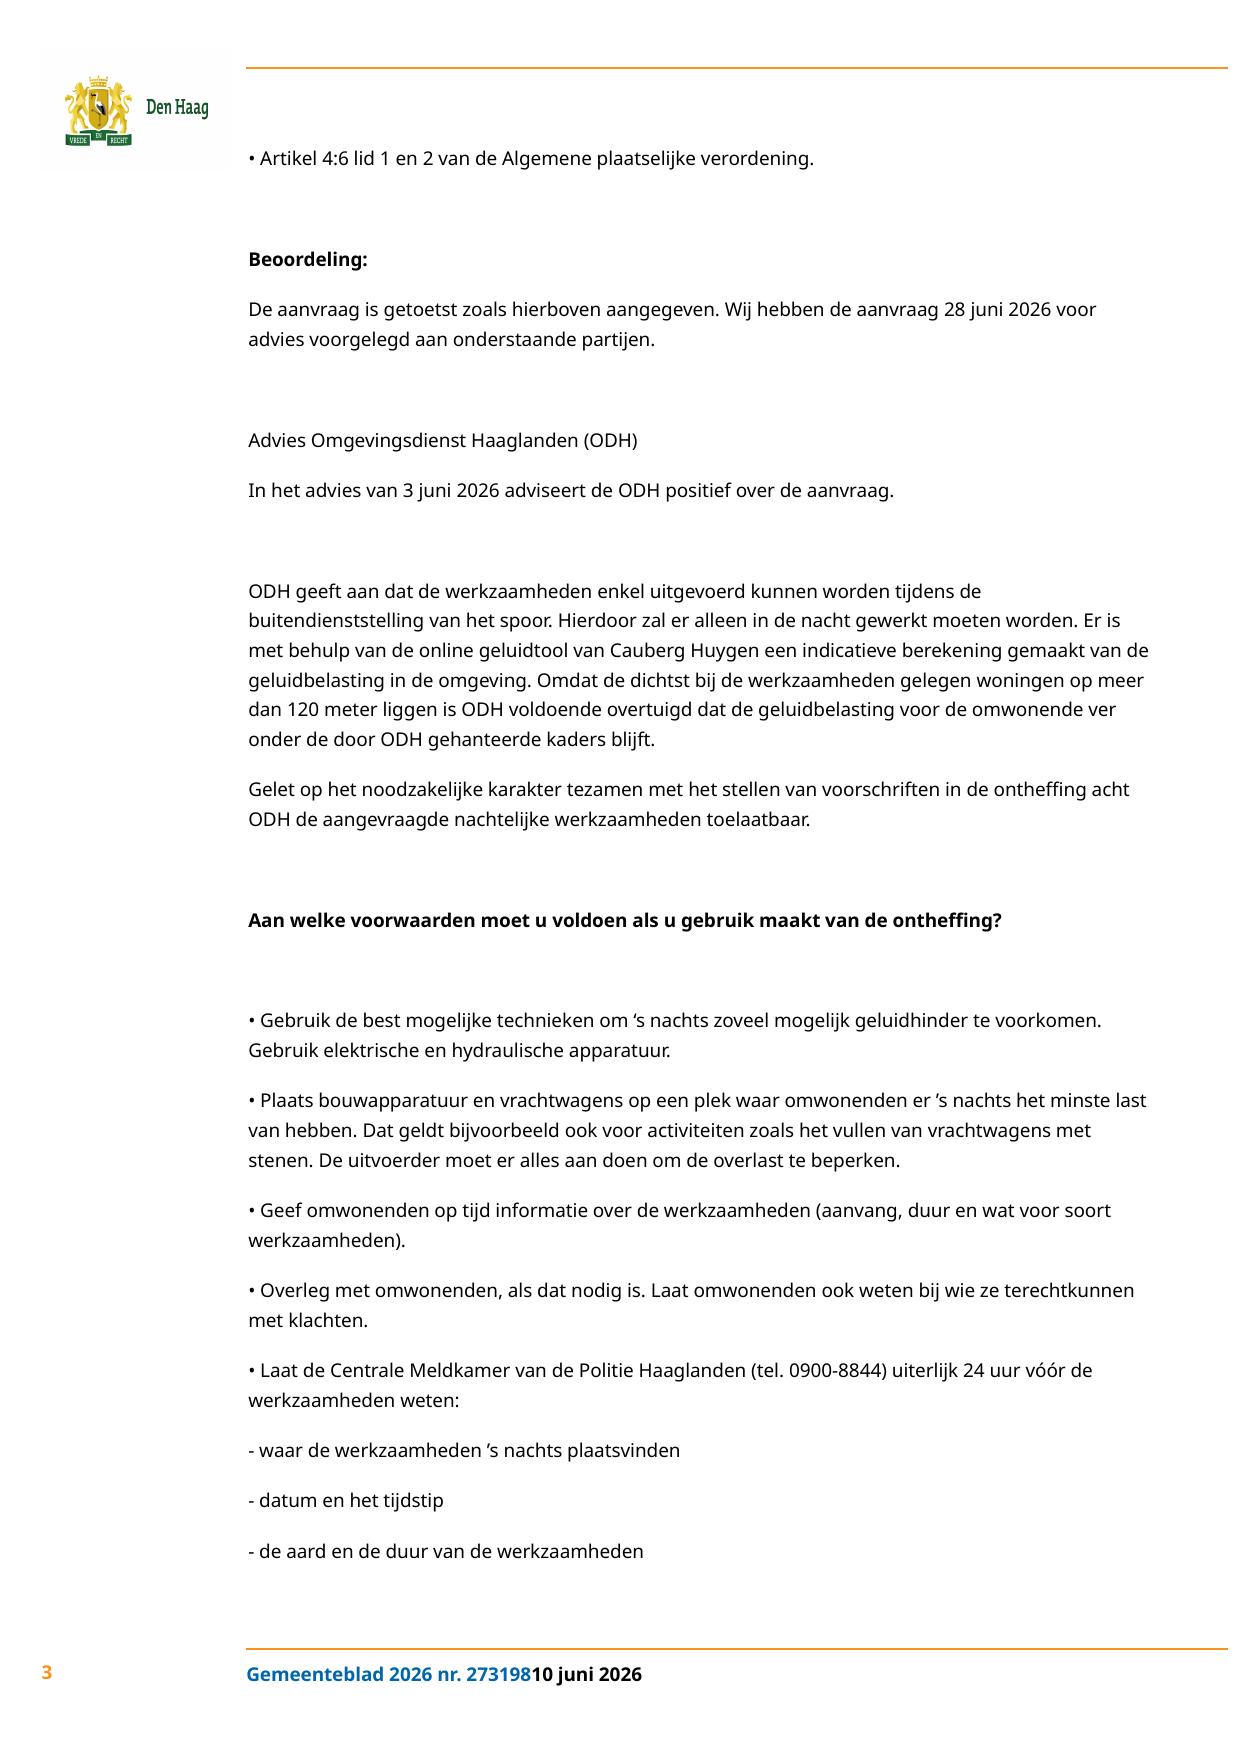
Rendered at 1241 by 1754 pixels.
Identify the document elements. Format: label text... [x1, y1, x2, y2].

text • Gebruik de best mogelijke technieken om ‘s nachts zoveel mogelijk geluidhinder te voorkomen. Gebruik elektrische en hydraulische apparatuur. [248, 1008, 1152, 1063]
text ODH geeft aan dat de werkzaamheden enkel uitgevoerd kunnen worden tijdens de buitendienststelling van het spoor. Hierdoor zal er alleen in de nacht gewerkt moeten worden. Er is met behulp van de online geluidtool van Cauberg Huygen een indicatieve berekening gemaakt van de geluidbelasting in de omgeving. Omdat de dichtst bij de werkzaamheden gelegen woningen op meer dan 120 meter liggen is ODH voldoende overtuigd dat de geluidbelasting voor de omwonende ver onder de door ODH gehanteerde kaders blijft. [248, 578, 1152, 752]
text • Overleg met omwonenden, als dat nodig is. Laat omwonenden ook weten bij wie ze terechtkunnen met klachten. [248, 1277, 1152, 1333]
text - waar de werkzaamheden ’s nachts plaatsvinden [248, 1437, 1152, 1463]
text • Artikel 4:6 lid 1 en 2 van de Algemene plaatselijke verordening. [248, 145, 1152, 171]
picture [41, 47, 231, 172]
text - datum en het tijdstip [248, 1488, 1152, 1513]
text Advies Omgevingsdienst Haaglanden (ODH) [248, 427, 1152, 453]
text Aan welke voorwaarden moet u voldoen als u gebruik maakt van de ontheffing? [248, 907, 1152, 933]
text • Laat de Centrale Meldkamer van de Politie Haaglanden (tel. 0900-8844) uiterlijk 24 uur vóór de werkzaamheden weten: [248, 1357, 1152, 1413]
text De aanvraag is getoetst zoals hierboven aangegeven. Wij hebben de aanvraag 28 juni 2026 voor advies voorgelegd aan onderstaande partijen. [248, 296, 1152, 352]
text Gelet op het noodzakelijke karakter tezamen met het stellen van voorschriften in de ontheffing acht ODH de aangevraagde nachtelijke werkzaamheden toelaatbaar. [248, 776, 1152, 832]
text • Plaats bouwapparatuur en vrachtwagens op een plek waar omwonenden er ’s nachts het minste last van hebben. Dat geldt bijvoorbeeld ook voor activiteiten zoals het vullen van vrachtwagens met stenen. De uitvoerder moet er alles aan doen om de overlast te beperken. [248, 1088, 1152, 1173]
text • Geef omwonenden op tijd informatie over de werkzaamheden (aanvang, duur en wat voor soort werkzaamheden). [248, 1197, 1152, 1253]
text - de aard en de duur van de werkzaamheden [248, 1538, 1152, 1564]
text Beoordeling: [248, 246, 1152, 272]
text In het advies van 3 juni 2026 adviseert de ODH positief over de aanvraag. [248, 477, 1152, 503]
